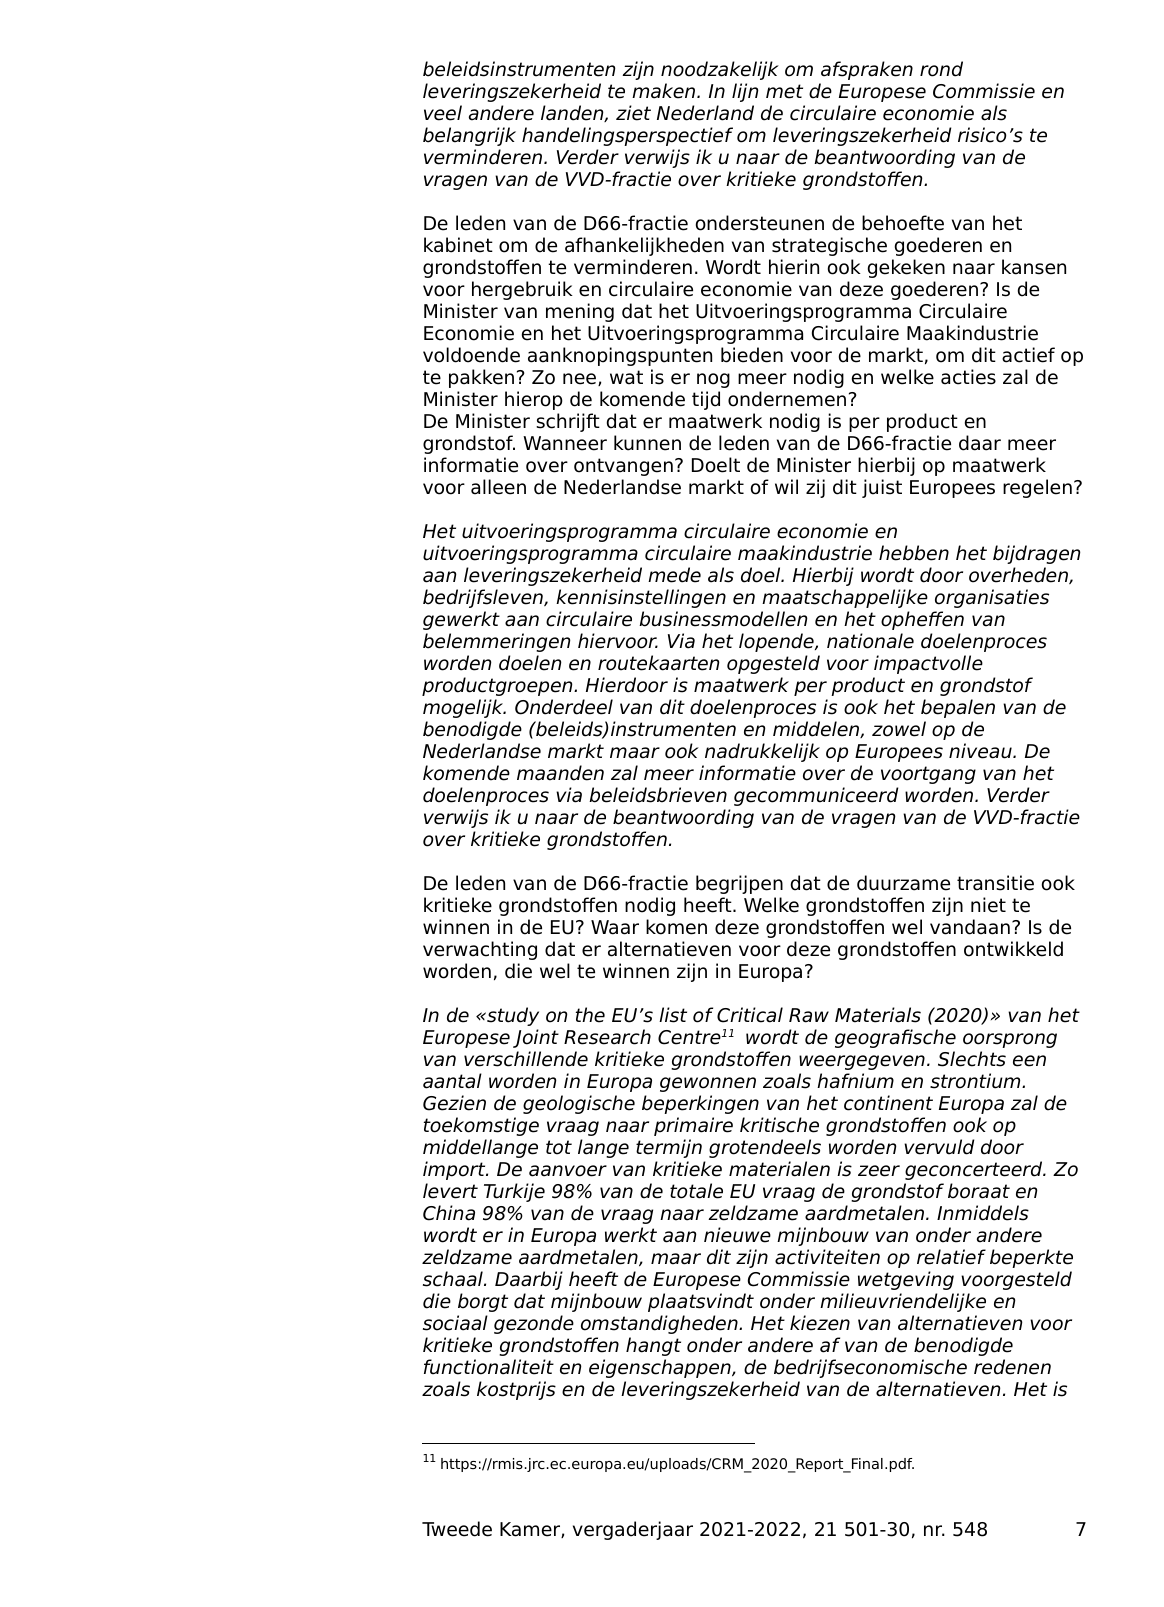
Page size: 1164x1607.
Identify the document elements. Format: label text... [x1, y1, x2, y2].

text beleidsinstrumenten zijn noodzakelijk om afspraken rond leveringszekerheid te maken. In lijn met de Europese Commissie en veel andere landen, ziet Nederland de circulaire economie als belangrijk handelingsperspectief om leveringszekerheid risico’s te verminderen. Verder verwijs ik u naar de beantwoording van de vragen van de VVD-fractie over kritieke grondstoffen. [422, 59, 1087, 191]
text De leden van de D66-fractie ondersteunen de behoefte van het kabinet om de afhankelijkheden van strategische goederen en grondstoffen te verminderen. Wordt hierin ook gekeken naar kansen voor hergebruik en circulaire economie van deze goederen? Is de Minister van mening dat het Uitvoeringsprogramma Circulaire Economie en het Uitvoeringsprogramma Circulaire Maakindustrie voldoende aanknopingspunten bieden voor de markt, om dit actief op te pakken? Zo nee, wat is er nog meer nodig en welke acties zal de Minister hierop de komende tijd ondernemen? [422, 213, 1087, 411]
text De Minister schrijft dat er maatwerk nodig is per product en grondstof. Wanneer kunnen de leden van de D66-fractie daar meer informatie over ontvangen? Doelt de Minister hierbij op maatwerk voor alleen de Nederlandse markt of wil zij dit juist Europees regelen? [422, 411, 1087, 499]
text Het uitvoeringsprogramma circulaire economie en uitvoeringsprogramma circulaire maakindustrie hebben het bijdragen aan leveringszekerheid mede als doel. Hierbij wordt door overheden, bedrijfsleven, kennisinstellingen en maatschappelijke organisaties gewerkt aan circulaire businessmodellen en het opheffen van belemmeringen hiervoor. Via het lopende, nationale doelenproces worden doelen en routekaarten opgesteld voor impactvolle productgroepen. Hierdoor is maatwerk per product en grondstof mogelijk. Onderdeel van dit doelenproces is ook het bepalen van de benodigde (beleids)instrumenten en middelen, zowel op de Nederlandse markt maar ook nadrukkelijk op Europees niveau. De komende maanden zal meer informatie over de voortgang van het doelenproces via beleidsbrieven gecommuniceerd worden. Verder verwijs ik u naar de beantwoording van de vragen van de VVD-fractie over kritieke grondstoffen. [422, 521, 1087, 851]
text https://rmis.jrc.ec.europa.eu/uploads/CRM_2020_Report_Final.pdf. [422, 1452, 1087, 1474]
text In de «study on the EU’s list of Critical Raw Materials (2020)» van het Europese Joint Research Centre wordt de geografische oorsprong van verschillende kritieke grondstoffen weergegeven. Slechts een aantal worden in Europa gewonnen zoals hafnium en strontium. Gezien de geologische beperkingen van het continent Europa zal de toekomstige vraag naar primaire kritische grondstoffen ook op middellange tot lange termijn grotendeels worden vervuld door import. De aanvoer van kritieke materialen is zeer geconcerteerd. Zo levert Turkije 98% van de totale EU vraag de grondstof boraat en China 98% van de vraag naar zeldzame aardmetalen. Inmiddels wordt er in Europa werkt aan nieuwe mijnbouw van onder andere zeldzame aardmetalen, maar dit zijn activiteiten op relatief beperkte schaal. Daarbij heeft de Europese Commissie wetgeving voorgesteld die borgt dat mijnbouw plaatsvindt onder milieuvriendelijke en sociaal gezonde omstandigheden. Het kiezen van alternatieven voor kritieke grondstoffen hangt onder andere af van de benodigde functionaliteit en eigenschappen, de bedrijfseconomische redenen zoals kostprijs en de leveringszekerheid van de alternatieven. Het is [422, 1005, 1087, 1401]
text De leden van de D66-fractie begrijpen dat de duurzame transitie ook kritieke grondstoffen nodig heeft. Welke grondstoffen zijn niet te winnen in de EU? Waar komen deze grondstoffen wel vandaan? Is de verwachting dat er alternatieven voor deze grondstoffen ontwikkeld worden, die wel te winnen zijn in Europa? [422, 873, 1087, 983]
